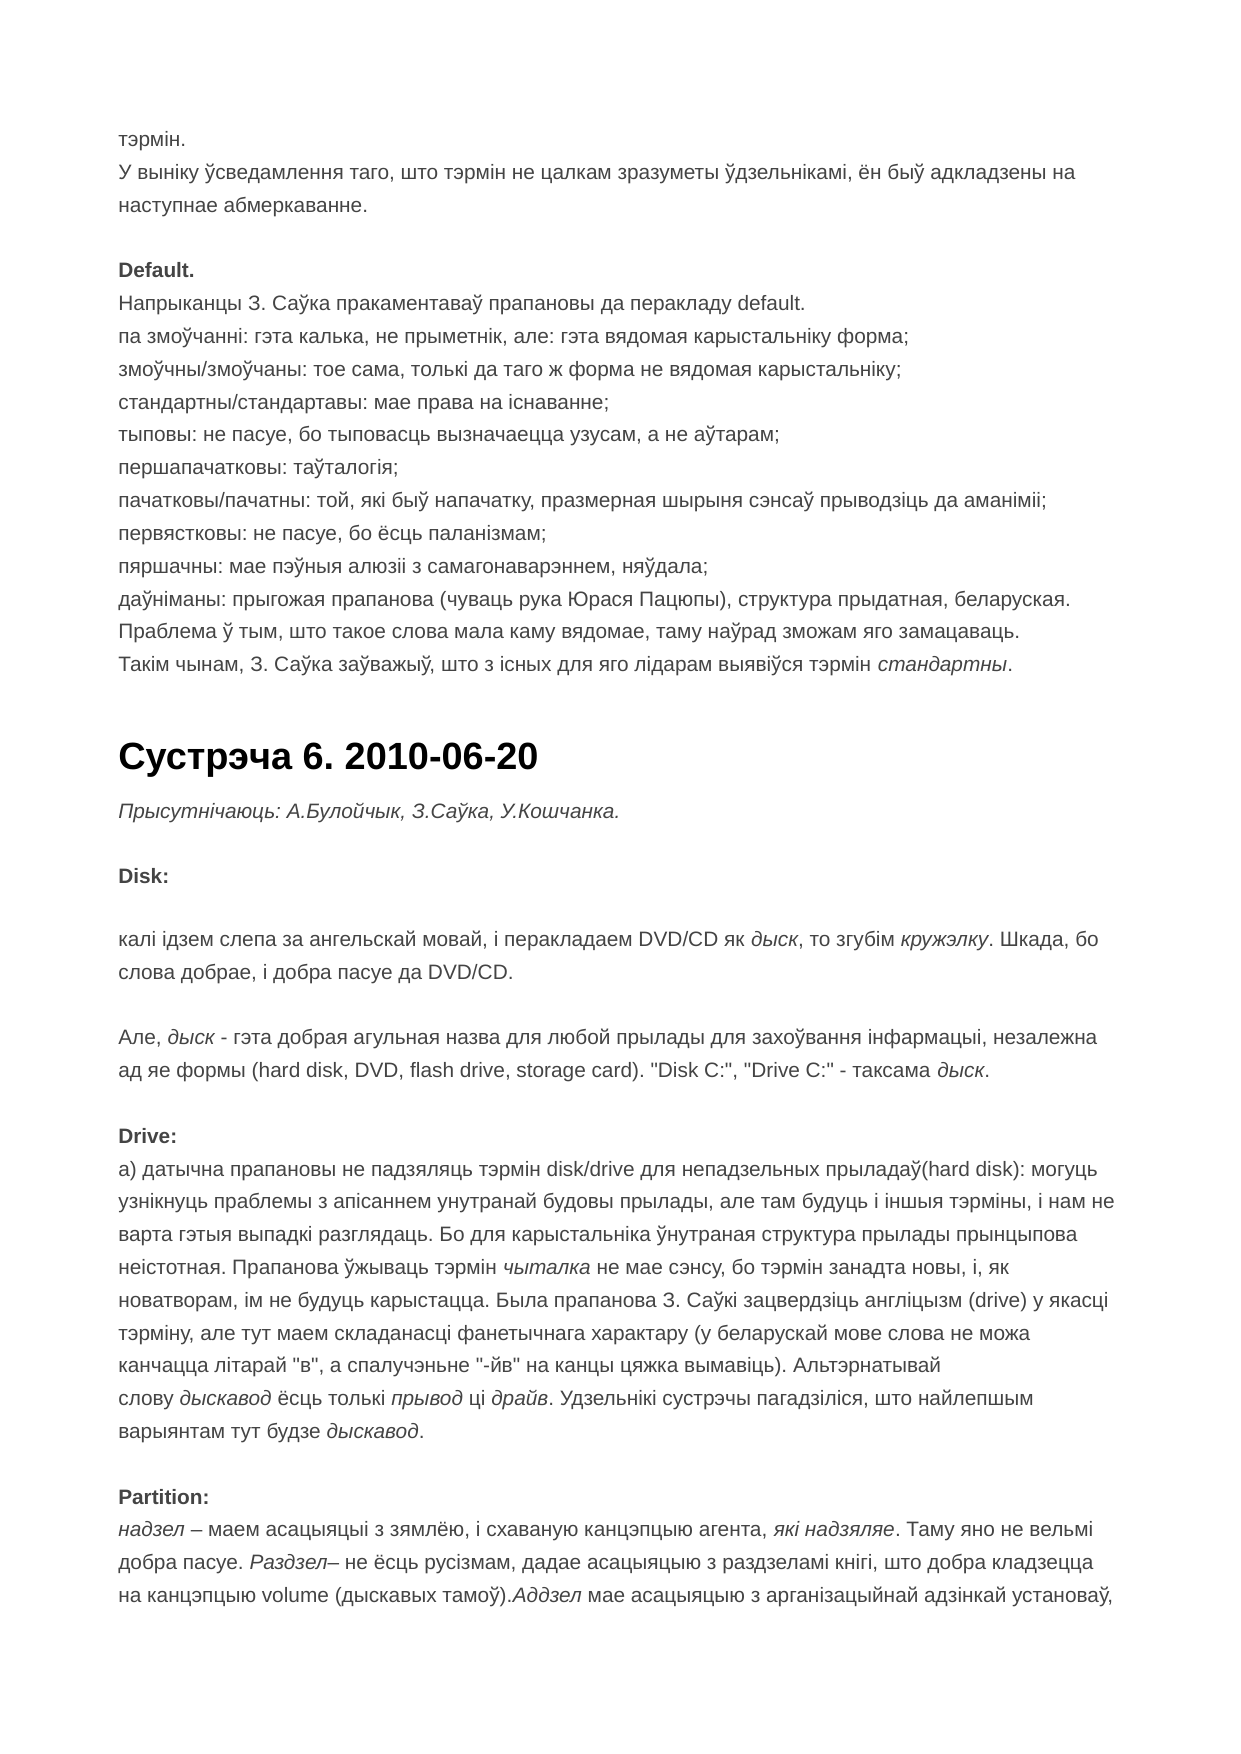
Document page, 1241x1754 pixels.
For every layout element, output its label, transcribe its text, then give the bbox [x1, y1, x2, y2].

text тэрмін. [118, 118, 1122, 151]
text надзел – маем асацыяцыі з зямлёю, і схаваную канцэпцыю агента, які надзяляе. Таму яно не вельмі добра пасуе. Раздзел– не ёсць русізмам, дадае асацыяцыю з раздзеламі кнігі, што добра кладзецца на канцэпцыю volume (дыскавых тамоў).Аддзел мае асацыяцыю з арганізацыйнай адзінкай установаў, [118, 1508, 1122, 1607]
text а) датычна прапановы не падзяляць тэрмін disk/drive для непадзельных прыладаў(hard disk): могуць узнікнуць праблемы з апісаннем унутранай будовы прылады, але там будуць і іншыя тэрміны, і нам не варта гэтыя выпадкі разглядаць. Бо для карыстальніка ўнутраная структура прылады прынцыпова неістотная. Прапанова ўжываць тэрмін чыталка не мае сэнсу, бо тэрмін занадта новы, і, як новатворам, ім не будуць карыстацца. Была прапанова З. Саўкі зацвердзіць англіцызм (drive) у якасці тэрміну, але тут маем складанасці фанетычнага характару (у беларускай мове слова не можа канчацца літарай "в", а спалучэньне "-йв" на канцы цяжка вымавіць). Альтэрнатывай слову дыскавод ёсць толькі прывод ці драйв. Удзельнікі сустрэчы пагадзіліся, што найлепшым варыянтам тут будзе дыскавод. Partition: [118, 1147, 1122, 1508]
text стандартны/стандартавы: мае права на існаванне; [118, 381, 1122, 413]
text Напрыканцы З. Саўка пракаментаваў прапановы да перакладу default. [118, 282, 1122, 315]
text пачатковы/пачатны: той, які быў напачатку, празмерная шырыня сэнсаў прыводзіць да аманіміі; [118, 479, 1122, 512]
text пяршачны: мае пэўныя алюзіі з самагонаварэннем, няўдала; [118, 545, 1122, 577]
text першапачатковы: таўталогія; [118, 446, 1122, 479]
text даўніманы: прыгожая прапанова (чуваць рука Юрася Пацюпы), структура прыдатная, беларуская. Праблема ў тым, што такое слова мала каму вядомае, таму наўрад зможам яго замацаваць. [118, 577, 1122, 643]
text змоўчны/змоўчаны: тое сама, толькі да таго ж форма не вядомая карыстальніку; [118, 348, 1122, 381]
text Default. [118, 249, 1122, 282]
text калі ідзем слепа за ангельскай мовай, і перакладаем DVD/CD як дыск, то згубім кружэлку. Шкада, бо слова добрае, і добра пасуе да DVD/CD. Але, дыск - гэта добрая агульная назва для любой прылады для захоўвання інфармацыі, незалежна ад яе формы (hard disk, DVD, flash drive, storage card). "Disk C:", "Drive C:" - таксама дыск. Drive: [118, 918, 1122, 1147]
text Прысутнічаюць: А.Булойчык, З.Саўка, У.Кошчанка. [118, 790, 1122, 856]
text Disk: [118, 856, 1122, 888]
subtitle Сустрэча 6. 2010-06-20 [118, 734, 1122, 777]
text Такім чынам, З. Саўка заўважыў, што з існых для яго лідарам выявіўся тэрмін стандартны. [118, 643, 1122, 676]
text У выніку ўсведамлення таго, што тэрмін не цалкам зразуметы ўдзельнікамі, ён быў адкладзены на наступнае абмеркаванне. [118, 151, 1122, 217]
text тыповы: не пасуе, бо тыповасць вызначаецца узусам, а не аўтарам; [118, 413, 1122, 446]
text первястковы: не пасуе, бо ёсць паланізмам; [118, 512, 1122, 545]
text па змоўчанні: гэта калька, не прыметнік, але: гэта вядомая карыстальніку форма; [118, 315, 1122, 348]
